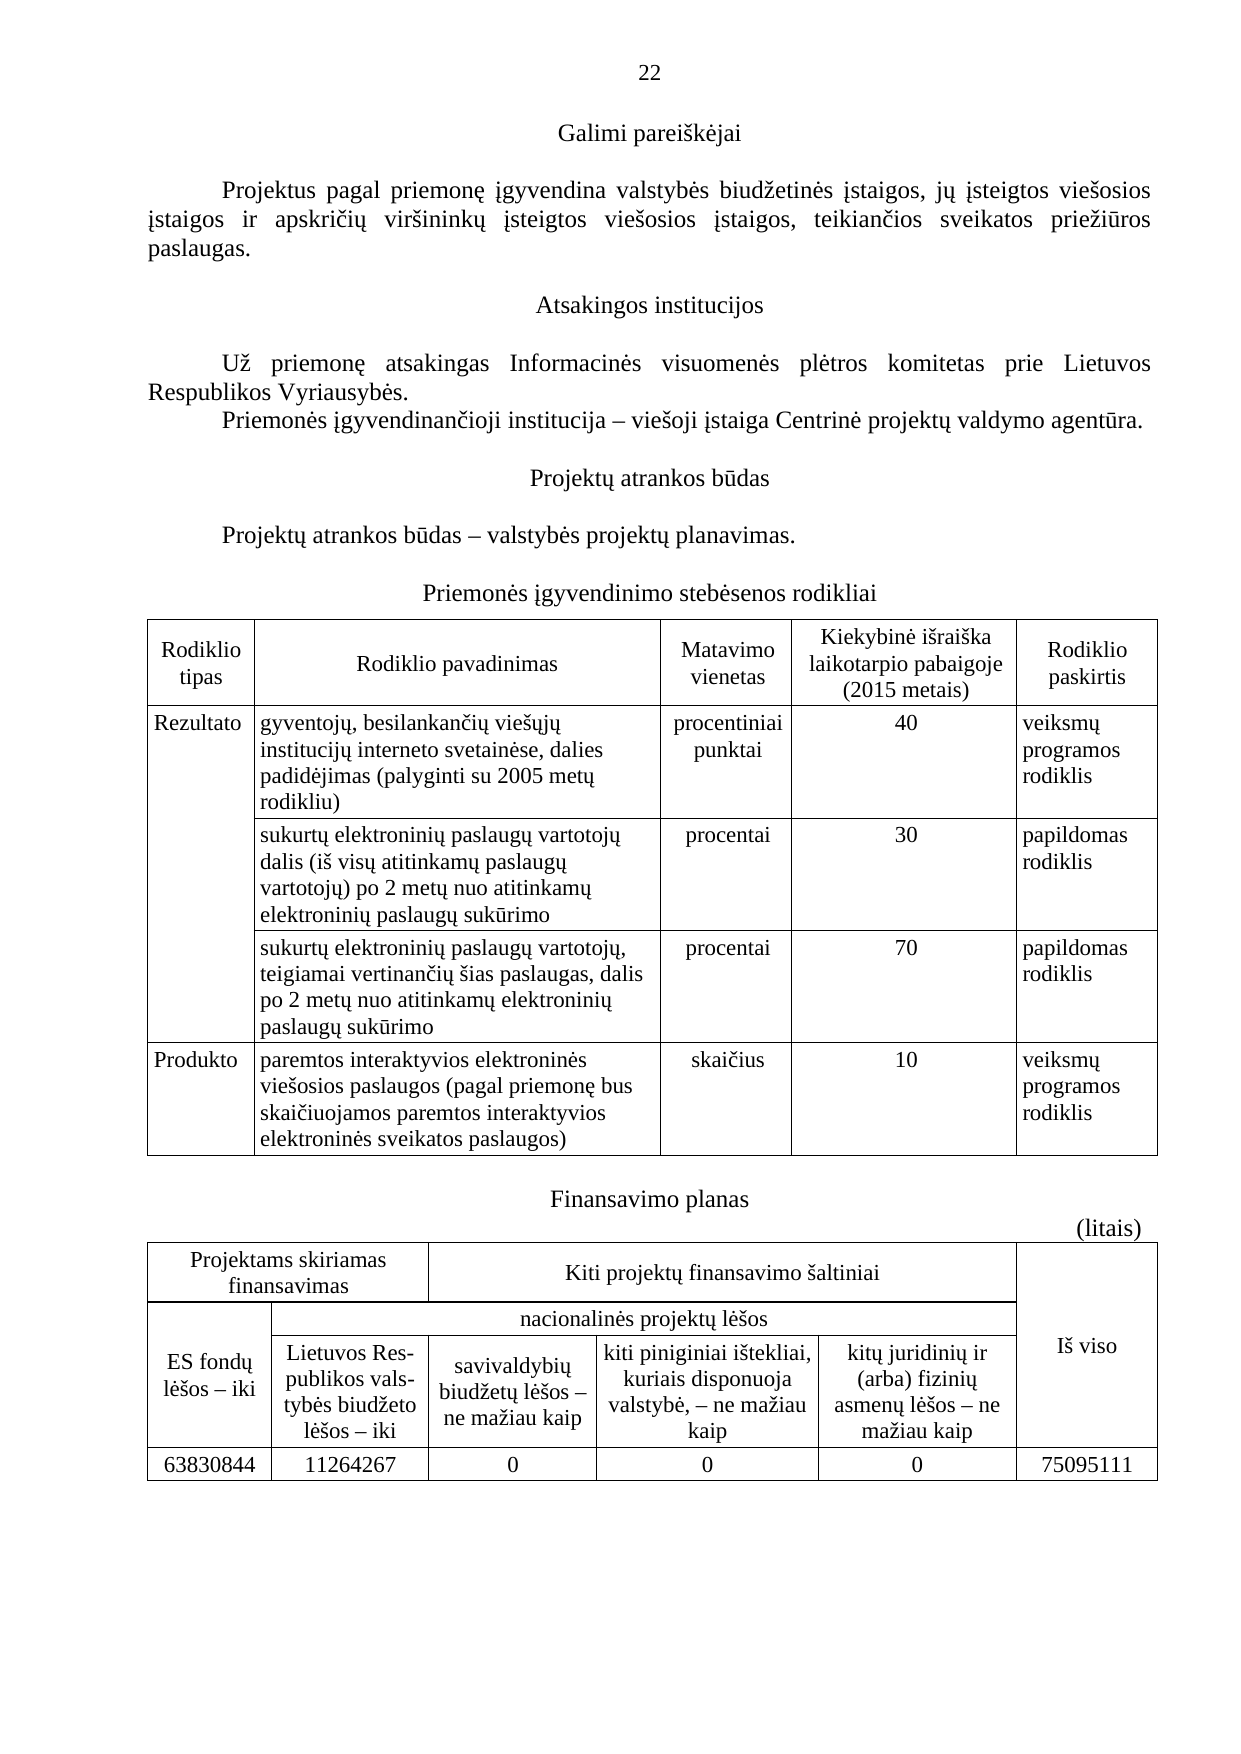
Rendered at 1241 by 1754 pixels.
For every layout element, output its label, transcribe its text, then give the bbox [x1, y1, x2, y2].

table_cell procentai [661, 819, 791, 930]
table_cell 75095111 [1017, 1448, 1157, 1480]
table_header Rodiklio paskirtis [1017, 620, 1157, 705]
table_cell 11264267 [272, 1448, 428, 1480]
text Atsakingos institucijos [148, 291, 1152, 319]
text Projektus pagal priemonę įgyvendina valstybės biudžetinės įstaigos, jų įsteigtos viešosios įstaigos ir apskričių viršininkų įsteigtos viešosios įstaigos, teikiančios sveikatos priežiūros paslaugas. [148, 176, 1152, 262]
table_cell 40 [792, 706, 1016, 818]
table_cell 0 [429, 1448, 596, 1480]
table_cell procentiniai punktai [661, 706, 791, 818]
table_cell sukurtų elektroninių paslaugų vartotojų, teigiamai vertinančių šias paslaugas, dalis po 2 metų nuo atitinkamų elektroninių paslaugų sukūrimo [255, 931, 660, 1042]
text Priemonės įgyvendinimo stebėsenos rodikliai [148, 578, 1152, 607]
table_cell 0 [819, 1448, 1016, 1480]
text Finansavimo planas [148, 1184, 1152, 1213]
table_cell procentai [661, 931, 791, 1042]
table_cell 63830844 [148, 1448, 271, 1480]
table_cell 70 [792, 931, 1016, 1042]
table_header Iš viso [1017, 1243, 1157, 1447]
text (litais) [148, 1213, 1141, 1242]
table_cell paremtos interaktyvios elektroninės viešosios paslaugos (pagal priemonę bus skaičiuojamos paremtos interaktyvios elektroninės sveikatos paslaugos) [255, 1043, 660, 1154]
table_cell kiti piniginiai ištekliai, kuriais disponuoja valstybė, – ne mažiau kaip [597, 1336, 818, 1447]
table_cell gyventojų, besilankančių viešųjų institucijų interneto svetainėse, dalies padidėjimas (palyginti su 2005 metų rodikliu) [255, 706, 660, 818]
table_header Kiti projektų finansavimo šaltiniai [429, 1243, 1016, 1301]
table_cell Rezultato [148, 706, 254, 1042]
table_cell ES fondų lėšos – iki [148, 1303, 271, 1447]
table_cell papildomas rodiklis [1017, 819, 1157, 930]
table_header Kiekybinė išraiška laikotarpio pabaigoje (2015 metais) [792, 620, 1016, 705]
table_cell kitų juridinių ir (arba) fizinių asmenų lėšos – ne mažiau kaip [819, 1336, 1016, 1447]
table_cell 30 [792, 819, 1016, 930]
table_header Matavimo vienetas [661, 620, 791, 705]
table_header Rodiklio tipas [148, 620, 254, 705]
table_cell 0 [597, 1448, 818, 1480]
table_cell veiksmų programos rodiklis [1017, 1043, 1157, 1154]
text Priemonės įgyvendinančioji institucija – viešoji įstaiga Centrinė projektų valdymo agentūra. [148, 406, 1152, 434]
text Galimi pareiškėjai [148, 118, 1152, 147]
table_cell Produkto [148, 1043, 254, 1154]
table_cell skaičius [661, 1043, 791, 1154]
text Už priemonę atsakingas Informacinės visuomenės plėtros komitetas prie Lietuvos Respublikos Vyriausybės. [148, 348, 1152, 406]
table_header Rodiklio pavadinimas [255, 620, 660, 705]
text Projektų atrankos būdas [148, 463, 1152, 492]
table_cell savivaldybių biudžetų lėšos – ne mažiau kaip [429, 1336, 596, 1447]
text Projektų atrankos būdas – valstybės projektų planavimas. [148, 521, 1152, 549]
table_header Projektams skiriamas finansavimas [148, 1243, 428, 1301]
table_cell sukurtų elektroninių paslaugų vartotojų dalis (iš visų atitinkamų paslaugų vartotojų) po 2 metų nuo atitinkamų elektroninių paslaugų sukūrimo [255, 819, 660, 930]
table_cell veiksmų programos rodiklis [1017, 706, 1157, 818]
table_cell 10 [792, 1043, 1016, 1154]
table_cell papildomas rodiklis [1017, 931, 1157, 1042]
table_cell nacionalinės projektų lėšos [272, 1303, 1016, 1334]
table_cell Lietuvos Res­publikos vals­tybės biudžeto lėšos – iki [272, 1336, 428, 1447]
